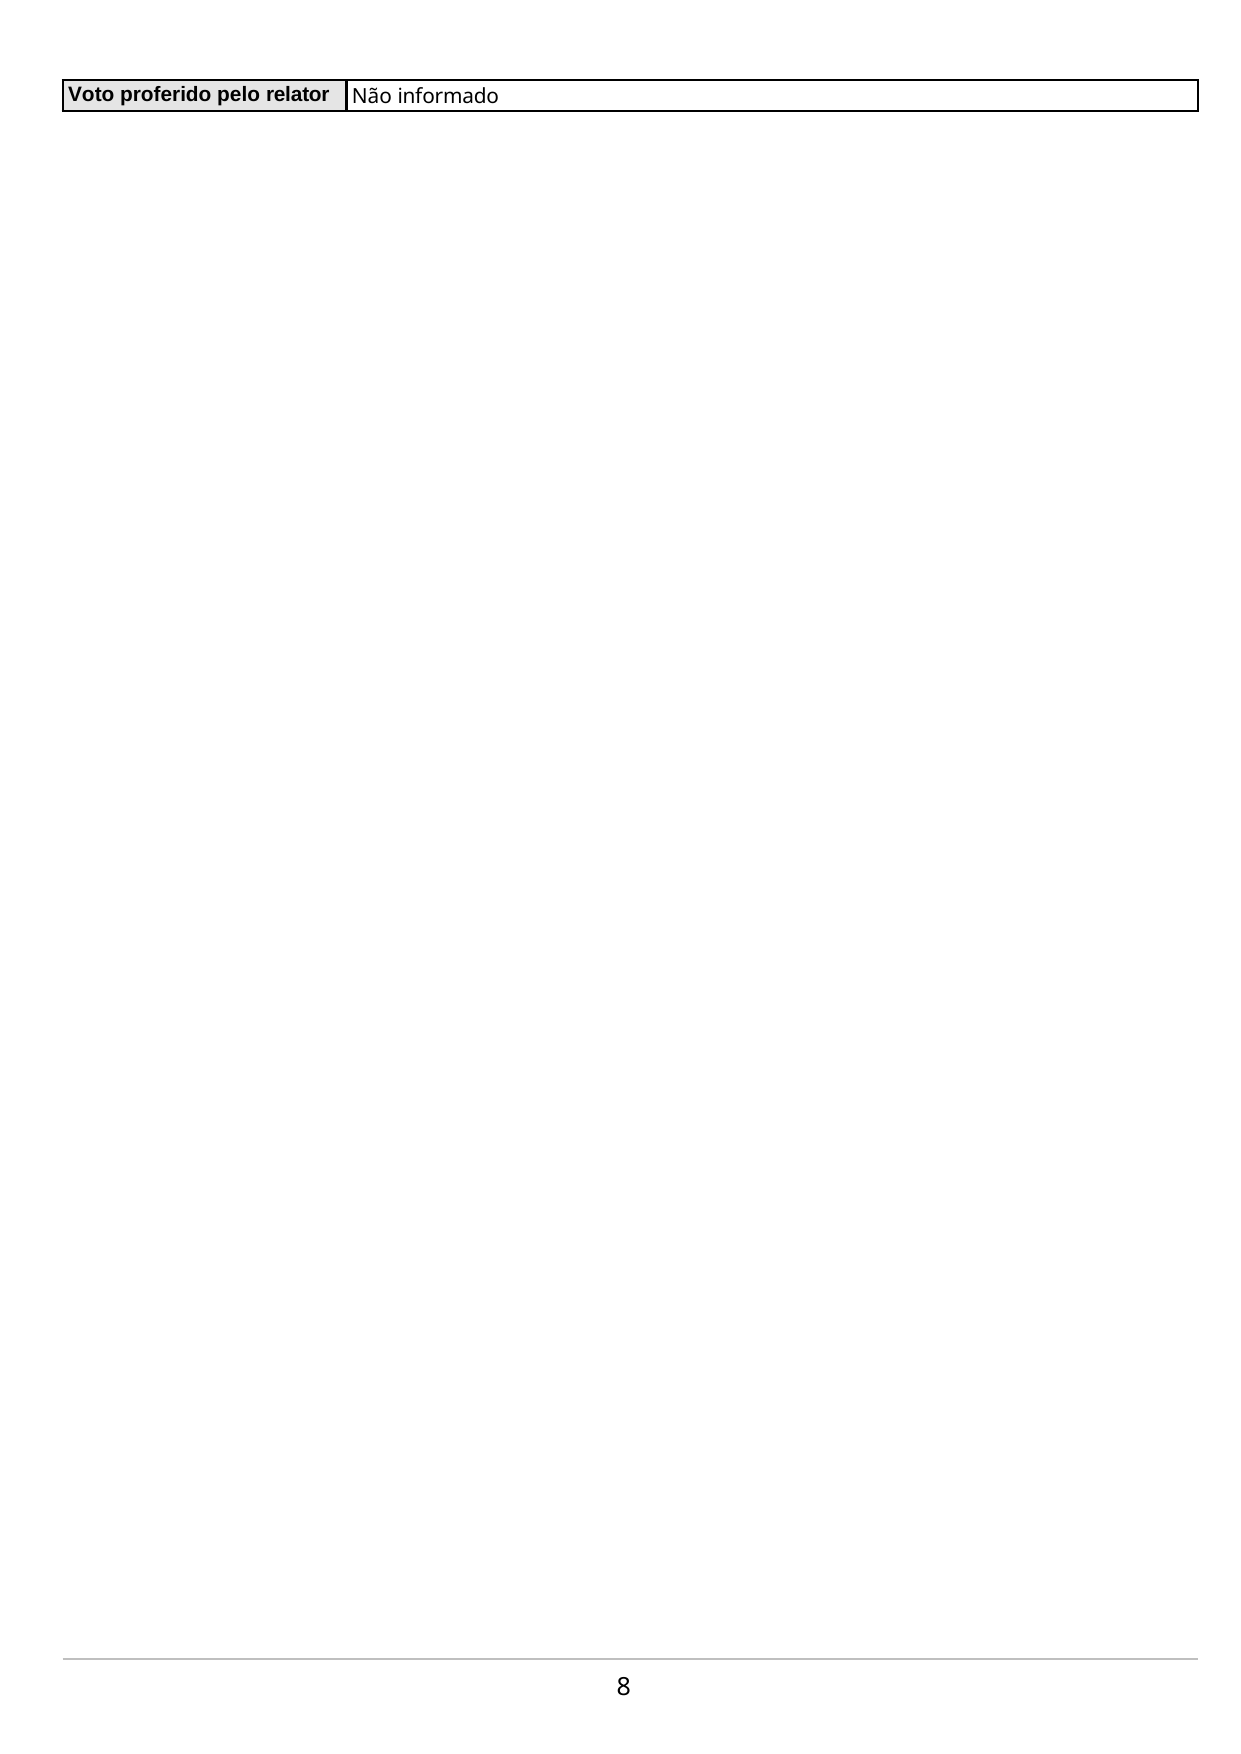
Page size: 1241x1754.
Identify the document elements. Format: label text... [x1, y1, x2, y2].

table_cell Voto proferido pelo relator [64, 81, 345, 110]
table_cell Não informado [348, 81, 1197, 110]
